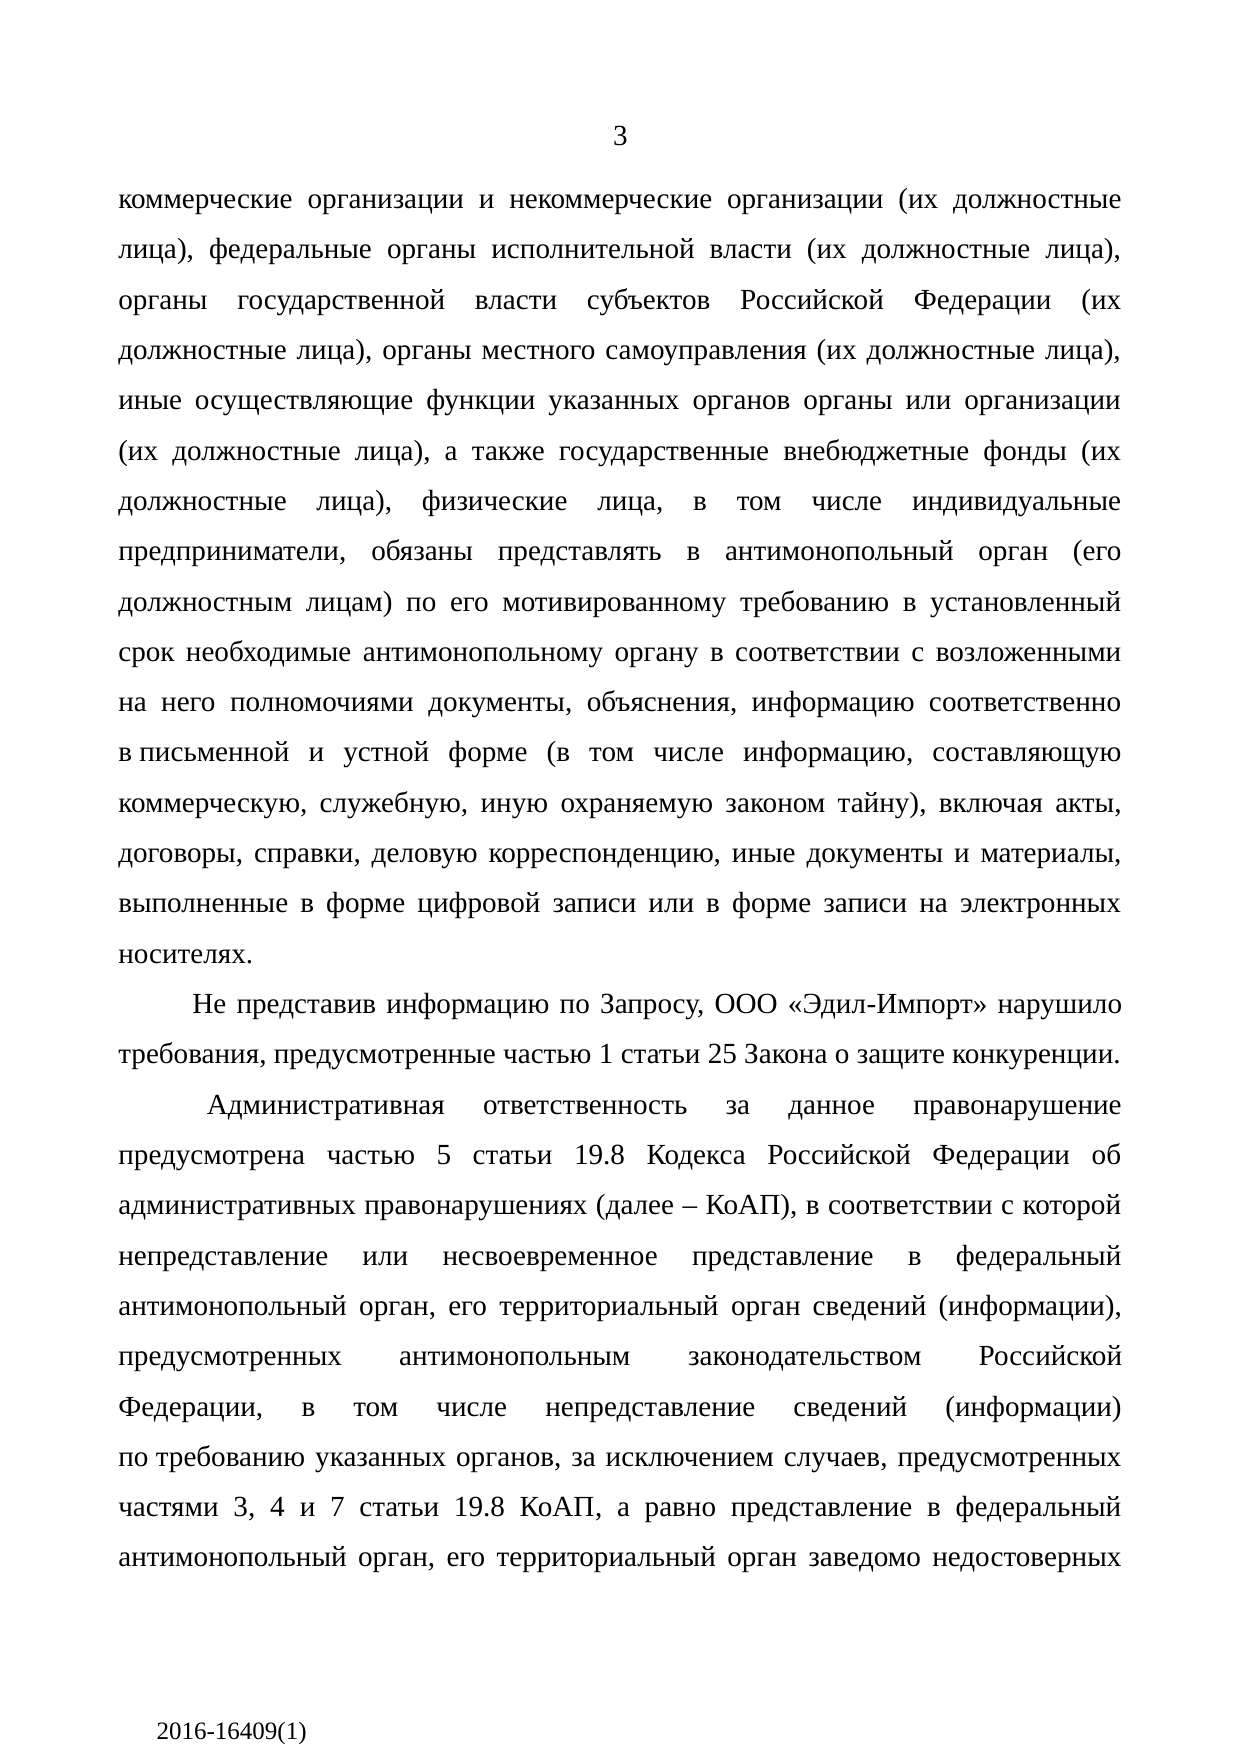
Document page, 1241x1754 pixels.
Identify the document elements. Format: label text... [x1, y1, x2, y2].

text коммерческие организации и некоммерческие организации (их должностные лица), федеральные органы исполнительной власти (их должностные лица), органы государственной власти субъектов Российской Федерации (их должностные лица), органы местного самоуправления (их должностные лица), иные осуществляющие функции указанных органов органы или организации (их должностные лица), а также государственные внебюджетные фонды (их должностные лица), физические лица, в том числе индивидуальные предприниматели, обязаны представлять в антимонопольный орган (его должностным лицам) по его мотивированному требованию в установленный срок необходимые антимонопольному органу в соответствии с возложенными на него полномочиями документы, объяснения, информацию соответственно в письменной и устной форме (в том числе информацию, составляющую коммерческую, служебную, иную охраняемую законом тайну), включая акты, договоры, справки, деловую корреспонденцию, иные документы и материалы, выполненные в форме цифровой записи или в форме записи на электронных носителях. [118, 181, 1122, 969]
text Не представив информацию по Запросу, ООО «Эдил‑Импорт» нарушило требования, предусмотренные частью 1 статьи 25 Закона о защите конкуренции. [118, 986, 1122, 1070]
text Административная ответственность за данное правонарушение предусмотрена частью 5 статьи 19.8 Кодекса Российской Федерации об административных правонарушениях (далее – КоАП), в соответствии с которой непредставление или несвоевременное представление в федеральный антимонопольный орган, его территориальный орган сведений (информации), предусмотренных антимонопольным законодательством Российской Федерации, в том числе непредставление сведений (информации) по требованию указанных органов, за исключением случаев, предусмотренных частями 3, 4 и 7 статьи 19.8 КоАП, а равно представление в федеральный антимонопольный орган, его территориальный орган заведомо недостоверных [118, 1087, 1122, 1573]
